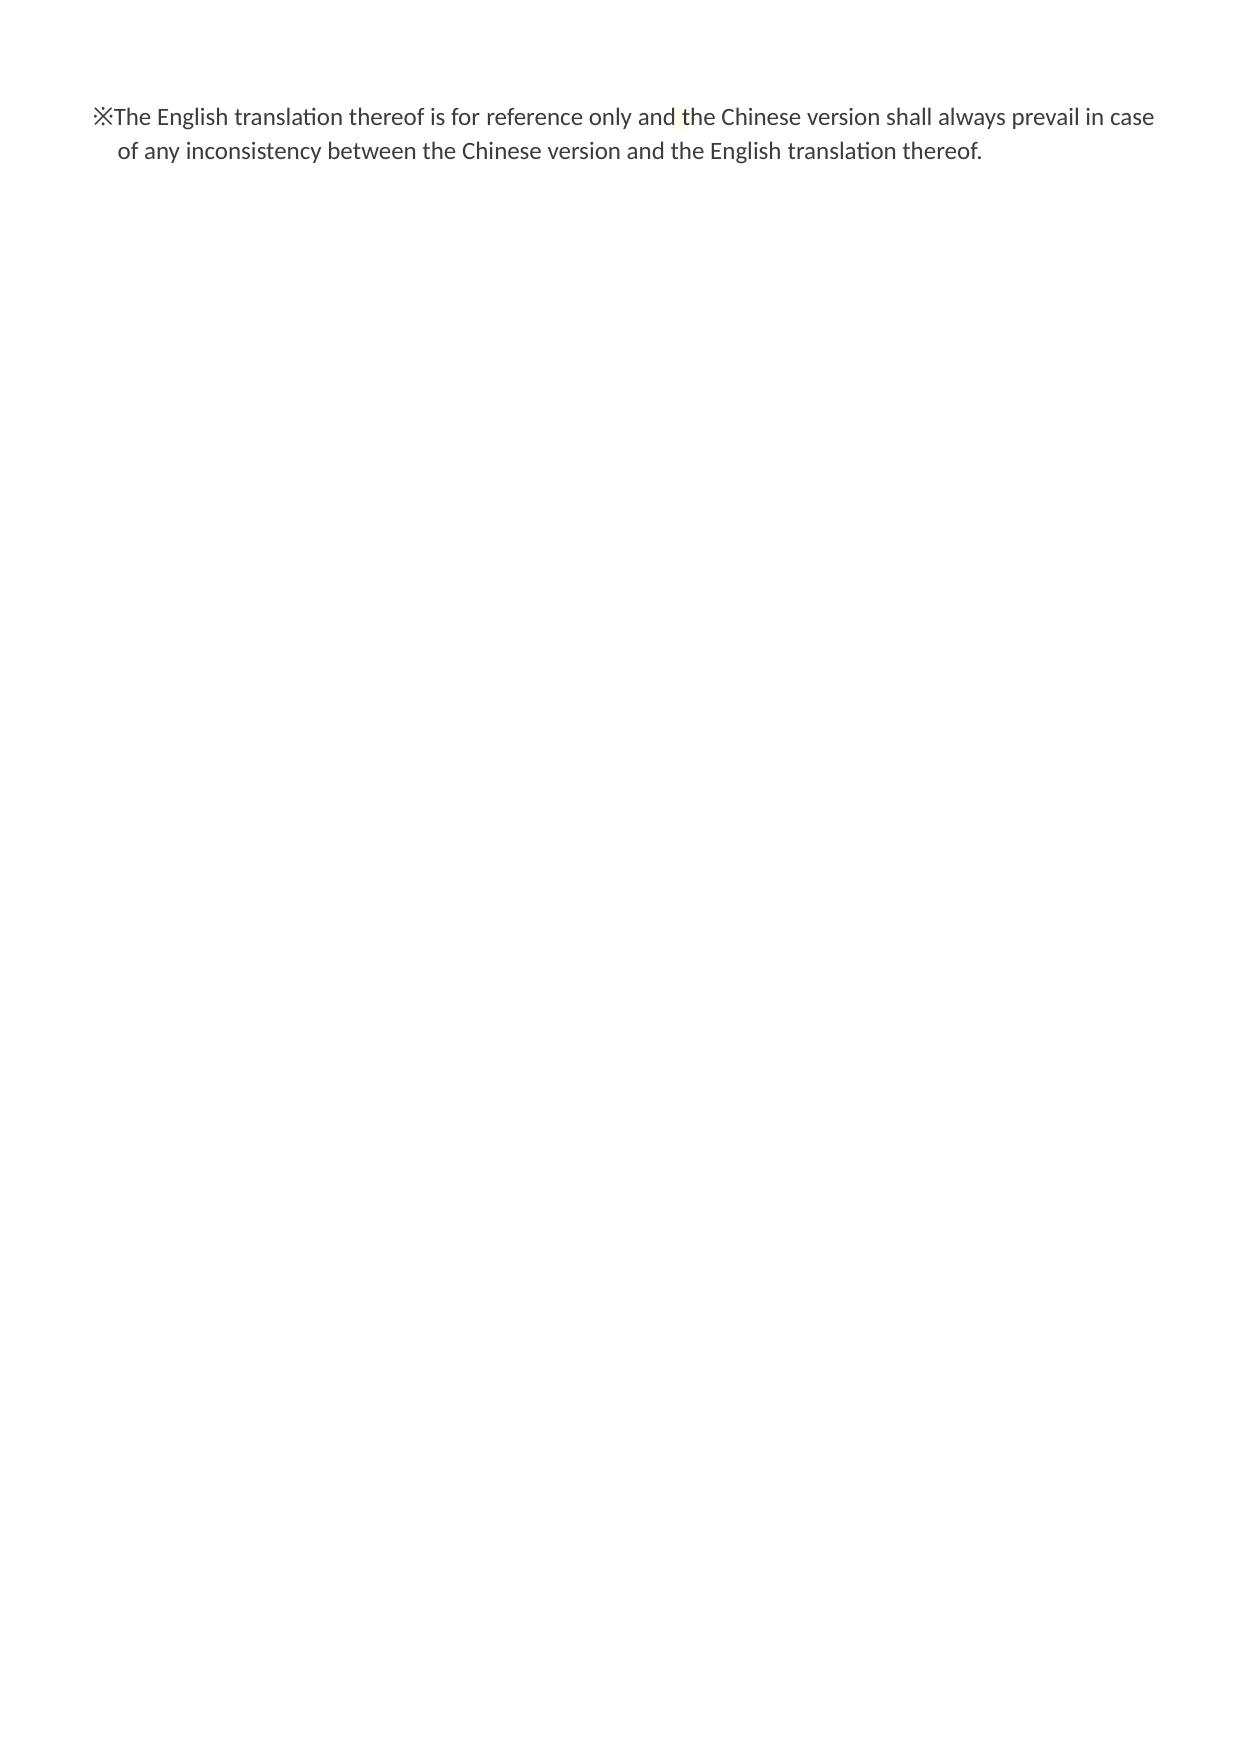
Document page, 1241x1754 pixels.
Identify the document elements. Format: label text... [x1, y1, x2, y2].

text ※The English translation thereof is for reference only and the Chinese version shall always prevail in case of any inconsistency between the Chinese version and the English translation thereof. [93, 97, 1171, 172]
